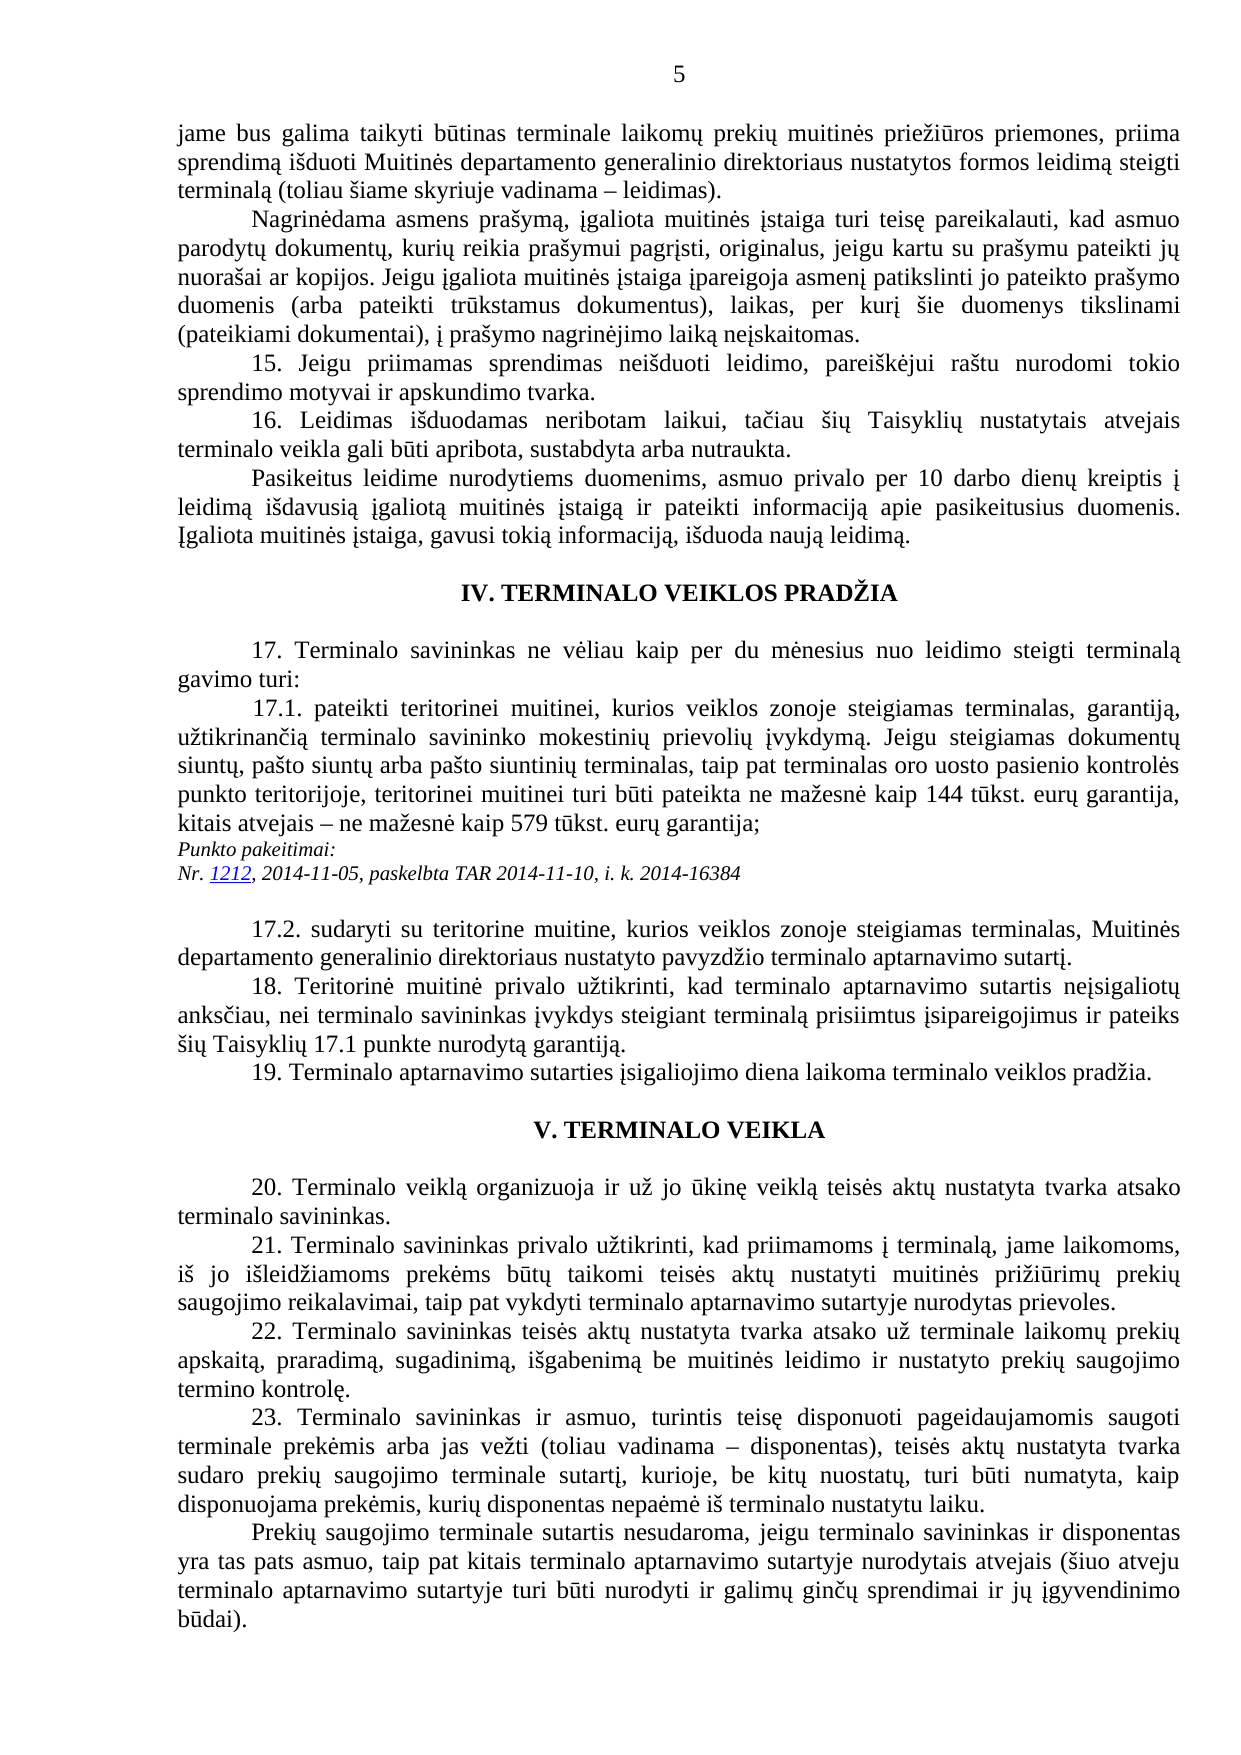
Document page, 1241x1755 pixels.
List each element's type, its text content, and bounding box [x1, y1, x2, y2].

text 17.1. pateikti teritorinei muitinei, kurios veiklos zonoje steigiamas terminalas, garantiją, užtikrinančią terminalo savininko mokestinių prievolių įvykdymą. Jeigu steigiamas dokumentų siuntų, pašto siuntų arba pašto siuntinių terminalas, taip pat terminalas oro uosto pasienio kontrolės punkto teritorijoje, teritorinei muitinei turi būti pateikta ne mažesnė kaip 144 tūkst. eurų garantija, kitais atvejais – ne mažesnė kaip 579 tūkst. eurų garantija; [177, 693, 1181, 837]
text 22. Terminalo savininkas teisės aktų nustatyta tvarka atsako už terminale laikomų prekių apskaitą, praradimą, sugadinimą, išgabenimą be muitinės leidimo ir nustatyto prekių saugojimo termino kontrolę. [177, 1316, 1181, 1402]
text 18. Teritorinė muitinė privalo užtikrinti, kad terminalo aptarnavimo sutartis neįsigaliotų anksčiau, nei terminalo savininkas įvykdys steigiant terminalą prisiimtus įsipareigojimus ir pateiks šių Taisyklių 17.1 punkte nurodytą garantiją. [177, 971, 1181, 1057]
text 20. Terminalo veiklą organizuoja ir už jo ūkinę veiklą teisės aktų nustatyta tvarka atsako terminalo savininkas. [177, 1172, 1181, 1230]
text Nagrinėdama asmens prašymą, įgaliota muitinės įstaiga turi teisę pareikalauti, kad asmuo parodytų dokumentų, kurių reikia prašymui pagrįsti, originalus, jeigu kartu su prašymu pateikti jų nuorašai ar kopijos. Jeigu įgaliota muitinės įstaiga įpareigoja asmenį patikslinti jo pateikto prašymo duomenis (arba pateikti trūkstamus dokumentus), laikas, per kurį šie duomenys tikslinami (pateikiami dokumentai), į prašymo nagrinėjimo laiką neįskaitomas. [177, 204, 1181, 348]
text Nr. 1212, 2014-11-05, paskelbta TAR 2014-11-10, i. k. 2014-16384 [177, 861, 1181, 885]
text jame bus galima taikyti būtinas terminale laikomų prekių muitinės priežiūros priemones, priima sprendimą išduoti Muitinės departamento generalinio direktoriaus nustatytos formos leidimą steigti terminalą (toliau šiame skyriuje vadinama – leidimas). [177, 118, 1181, 204]
text 16. Leidimas išduodamas neribotam laikui, tačiau šių Taisyklių nustatytais atvejais terminalo veikla gali būti apribota, sustabdyta arba nutraukta. [177, 406, 1181, 463]
text Pasikeitus leidime nurodytiems duomenims, asmuo privalo per 10 darbo dienų kreiptis į leidimą išdavusią įgaliotą muitinės įstaigą ir pateikti informaciją apie pasikeitusius duomenis. Įgaliota muitinės įstaiga, gavusi tokią informaciją, išduoda naują leidimą. [177, 463, 1181, 549]
text 17. Terminalo savininkas ne vėliau kaip per du mėnesius nuo leidimo steigti terminalą gavimo turi: [177, 636, 1181, 693]
text 15. Jeigu priimamas sprendimas neišduoti leidimo, pareiškėjui raštu nurodomi tokio sprendimo motyvai ir apskundimo tvarka. [177, 348, 1181, 406]
text V. TERMINALO VEIKLA [177, 1115, 1181, 1144]
text 17.2. sudaryti su teritorine muitine, kurios veiklos zonoje steigiamas terminalas, Muitinės departamento generalinio direktoriaus nustatyto pavyzdžio terminalo aptarnavimo sutartį. [177, 914, 1181, 971]
text Prekių saugojimo terminale sutartis nesudaroma, jeigu terminalo savininkas ir disponentas yra tas pats asmuo, taip pat kitais terminalo aptarnavimo sutartyje nurodytais atvejais (šiuo atveju terminalo aptarnavimo sutartyje turi būti nurodyti ir galimų ginčų sprendimai ir jų įgyvendinimo būdai). [177, 1517, 1181, 1632]
text 19. Terminalo aptarnavimo sutarties įsigaliojimo diena laikoma terminalo veiklos pradžia. [177, 1057, 1181, 1086]
text Punkto pakeitimai: [177, 837, 1181, 861]
text 21. Terminalo savininkas privalo užtikrinti, kad priimamoms į terminalą, jame laikomoms, iš jo išleidžiamoms prekėms būtų taikomi teisės aktų nustatyti muitinės prižiūrimų prekių saugojimo reikalavimai, taip pat vykdyti terminalo aptarnavimo sutartyje nurodytas prievoles. [177, 1230, 1181, 1316]
text 23. Terminalo savininkas ir asmuo, turintis teisę disponuoti pageidaujamomis saugoti terminale prekėmis arba jas vežti (toliau vadinama – disponentas), teisės aktų nustatyta tvarka sudaro prekių saugojimo terminale sutartį, kurioje, be kitų nuostatų, turi būti numatyta, kaip disponuojama prekėmis, kurių disponentas nepaėmė iš terminalo nustatytu laiku. [177, 1402, 1181, 1517]
text IV. TERMINALO VEIKLOS PRADŽIA [177, 578, 1181, 607]
